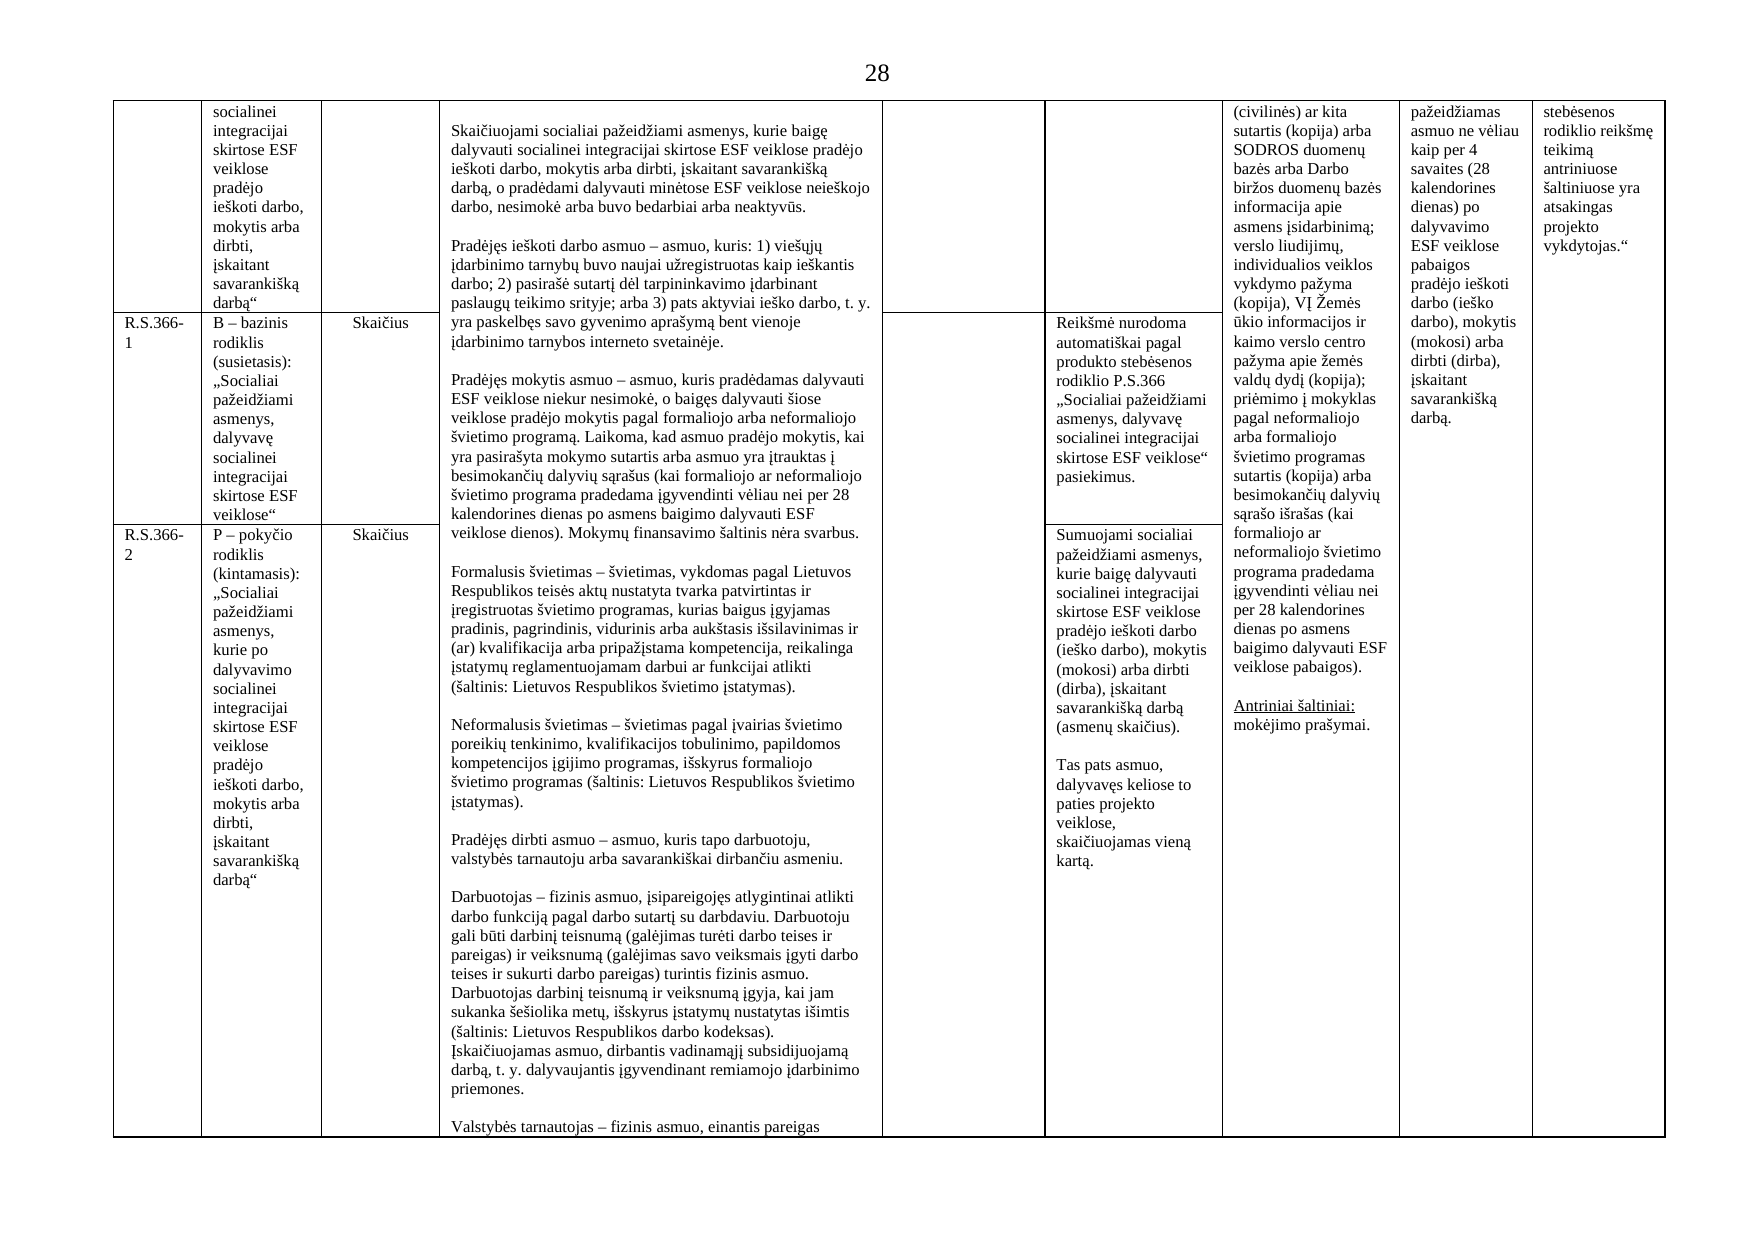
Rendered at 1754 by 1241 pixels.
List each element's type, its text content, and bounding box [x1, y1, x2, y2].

table_header Skaičiuojami socialiai pažeidžiami asmenys, kurie baigę dalyvauti socialinei integracijai skirtose ESF veiklose pradėjo ieškoti darbo, mokytis arba dirbti, įskaitant savarankišką darbą, o pradėdami dalyvauti minėtose ESF veiklose neieškojo darbo, nesimokė arba buvo bedarbiai arba neaktyvūs. Pradėjęs ieškoti darbo asmuo – asmuo, kuris: 1) viešųjų įdarbinimo tarnybų buvo naujai užregistruotas kaip ieškantis darbo; 2) pasirašė sutartį dėl tarpininkavimo įdarbinant paslaugų teikimo srityje; arba 3) pats aktyviai ieško darbo, t. y. yra paskelbęs savo gyvenimo aprašymą bent vienoje įdarbinimo tarnybos interneto svetainėje. Pradėjęs mokytis asmuo – asmuo, kuris pradėdamas dalyvauti ESF veiklose niekur nesimokė, o baigęs dalyvauti šiose veiklose pradėjo mokytis pagal formaliojo arba neformaliojo švietimo programą. Laikoma, kad asmuo pradėjo mokytis, kai yra pasirašyta mokymo sutartis arba asmuo yra įtrauktas į besimokančių dalyvių sąrašus (kai formaliojo ar neformaliojo švietimo programa pradedama įgyvendinti vėliau nei per 28 kalendorines dienas po asmens baigimo dalyvauti ESF veiklose dienos). Mokymų finansavimo šaltinis nėra svarbus. Formalusis švietimas – švietimas, vykdomas pagal Lietuvos Respublikos teisės aktų nustatyta tvarka patvirtintas ir įregistruotas švietimo programas, kurias baigus įgyjamas pradinis, pagrindinis, vidurinis arba aukštasis išsilavinimas ir (ar) kvalifikacija arba pripažįstama kompetencija, reikalinga įstatymų reglamentuojamam darbui ar funkcijai atlikti (šaltinis: Lietuvos Respublikos švietimo įstatymas). Neformalusis švietimas – švietimas pagal įvairias švietimo poreikių tenkinimo, kvalifikacijos tobulinimo, papildomos kompetencijos įgijimo programas, išskyrus formaliojo švietimo programas (šaltinis: Lietuvos Respublikos švietimo įstatymas). Pradėjęs dirbti asmuo – asmuo, kuris tapo darbuotoju, valstybės tarnautoju arba savarankiškai dirbančiu asmeniu. Darbuotojas – fizinis asmuo, įsipareigojęs atlygintinai atlikti darbo funkciją pagal darbo sutartį su darbdaviu. Darbuotoju gali būti darbinį teisnumą (galėjimas turėti darbo teises ir pareigas) ir veiksnumą (galėjimas savo veiksmais įgyti darbo teises ir sukurti darbo pareigas) turintis fizinis asmuo. Darbuotojas darbinį teisnumą ir veiksnumą įgyja, kai jam sukanka šešiolika metų, išskyrus įstatymų nustatytas išimtis (šaltinis: Lietuvos Respublikos darbo kodeksas). Įskaičiuojamas asmuo, dirbantis vadinamąjį subsidijuojamą darbą, t. y. dalyvaujantis įgyvendinant remiamojo įdarbinimo priemones. Valstybės tarnautojas – fizinis asmuo, einantis pareigas [440, 101, 882, 1136]
table_cell [883, 313, 1044, 1136]
table_cell Sumuojami socialiai pažeidžiami asmenys, kurie baigę dalyvauti socialinei integracijai skirtose ESF veiklose pradėjo ieškoti darbo (ieško darbo), mokytis (mokosi) arba dirbti (dirba), įskaitant savarankišką darbą (asmenų skaičius). Tas pats asmuo, dalyvavęs keliose to paties projekto veiklose, skaičiuojamas vieną kartą. [1046, 525, 1222, 1136]
table_header socialinei integracijai skirtose ESF veiklose pradėjo ieškoti darbo, mokytis arba dirbti, įskaitant savarankišką darbą“ [202, 101, 321, 312]
table_cell Reikšmė nurodoma automatiškai pagal produkto stebėsenos rodiklio P.S.366 „Socialiai pažeidžiami asmenys, dalyvavę socialinei integracijai skirtose ESF veiklose“ pasiekimus. [1046, 313, 1222, 524]
table_cell Skaičius [322, 313, 439, 524]
table_header stebėsenos rodiklio reikšmę teikimą antriniuose šaltiniuose yra atsakingas projekto vykdytojas.“ [1533, 101, 1664, 1136]
table_cell P – pokyčio rodiklis (kintamasis): „Socialiai pažeidžiami asmenys, kurie po dalyvavimo socialinei integracijai skirtose ESF veiklose pradėjo ieškoti darbo, mokytis arba dirbti, įskaitant savarankišką darbą“ [202, 525, 321, 1136]
table_header pažeidžiamas asmuo ne vėliau kaip per 4 savaites (28 kalendorines dienas) po dalyvavimo ESF veiklose pabaigos pradėjo ieškoti darbo (ieško darbo), mokytis (mokosi) arba dirbti (dirba), įskaitant savarankišką darbą. [1400, 101, 1532, 1136]
table_header [114, 101, 201, 312]
table_header [1046, 101, 1222, 312]
table_header [322, 101, 439, 312]
table_cell R.S.366-1 [114, 313, 201, 524]
table_cell B – bazinis rodiklis (susietasis): „Socialiai pažeidžiami asmenys, dalyvavę socialinei integracijai skirtose ESF veiklose“ [202, 313, 321, 524]
table_cell Skaičius [322, 525, 439, 1136]
table_cell R.S.366-2 [114, 525, 201, 1136]
table_header (civilinės) ar kita sutartis (kopija) arba SODROS duomenų bazės arba Darbo biržos duomenų bazės informacija apie asmens įsidarbinimą; verslo liudijimų, individualios veiklos vykdymo pažyma (kopija), VĮ Žemės ūkio informacijos ir kaimo verslo centro pažyma apie žemės valdų dydį (kopija); priėmimo į mokyklas pagal neformaliojo arba formaliojo švietimo programas sutartis (kopija) arba besimokančių dalyvių sąrašo išrašas (kai formaliojo ar neformaliojo švietimo programa pradedama įgyvendinti vėliau nei per 28 kalendorines dienas po asmens baigimo dalyvauti ESF veiklose pabaigos). Antriniai šaltiniai: mokėjimo prašymai. [1223, 101, 1399, 1136]
table_header [883, 101, 1044, 312]
